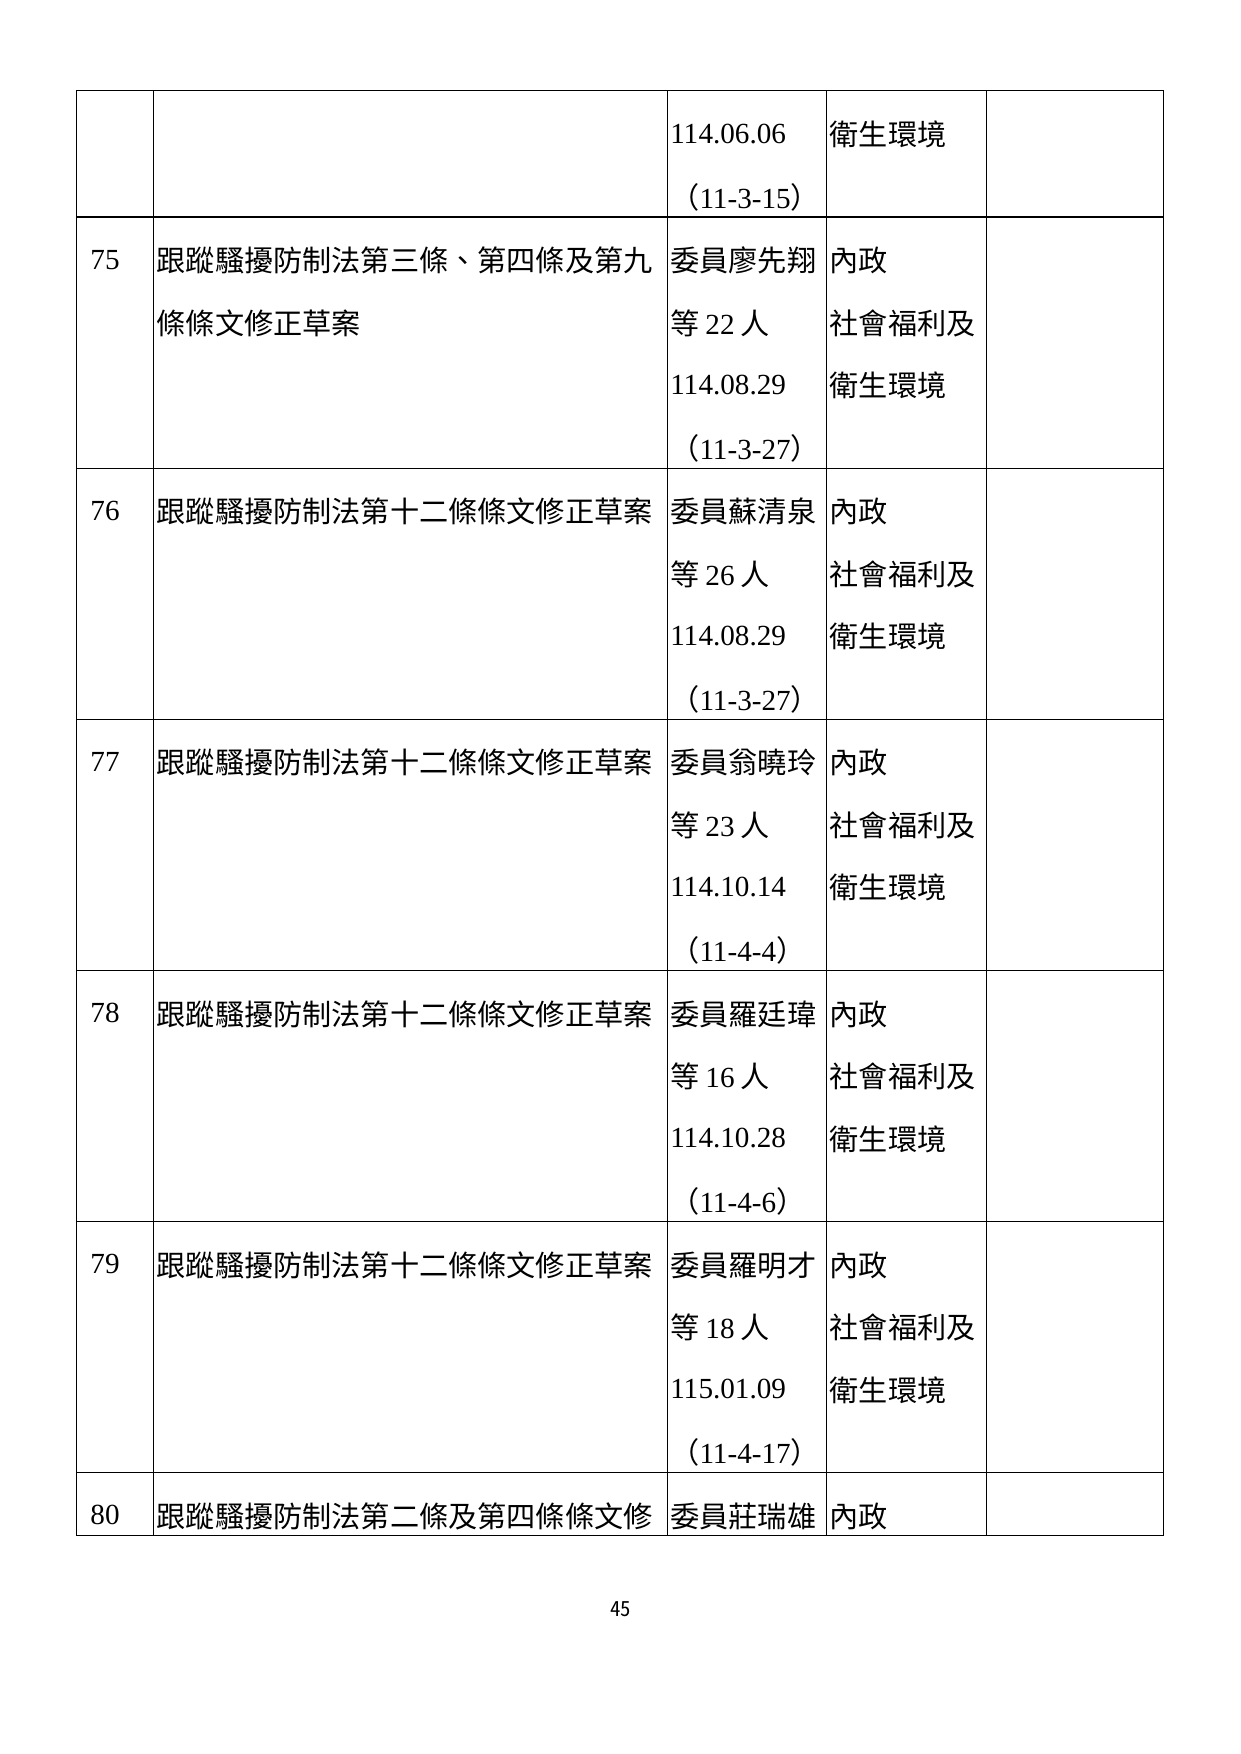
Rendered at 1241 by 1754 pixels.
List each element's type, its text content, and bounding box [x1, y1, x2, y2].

table_cell 跟蹤騷擾防制法第三條、第四條及第九條條文修正草案 [154, 218, 667, 467]
table_cell [987, 218, 1163, 467]
table_cell [77, 1222, 153, 1472]
table_cell [987, 469, 1163, 718]
table_cell [987, 91, 1163, 216]
table_cell 委員蘇清泉等26人 114.08.29 （11-3-27） [668, 469, 826, 718]
table_cell [987, 1473, 1163, 1535]
table_cell [77, 971, 153, 1221]
table_cell [77, 720, 153, 969]
table_cell 委員廖先翔等22人 114.08.29 （11-3-27） [668, 218, 826, 467]
table_cell [77, 91, 153, 216]
table_cell 內政 社會福利及衛生環境 [827, 218, 986, 467]
table_cell 跟蹤騷擾防制法第十二條條文修正草案 [154, 1222, 667, 1472]
table_cell 委員翁曉玲等23人 114.10.14 （11-4-4） [668, 720, 826, 969]
table_cell [987, 1222, 1163, 1472]
table_cell 委員羅明才等18人 115.01.09 （11-4-17） [668, 1222, 826, 1472]
table_cell 內政 社會福利及衛生環境 [827, 1222, 986, 1472]
table_cell 內政 社會福利及衛生環境 [827, 469, 986, 718]
table_cell [77, 1473, 153, 1535]
table_cell 委員羅廷瑋等16人 114.10.28 （11-4-6） [668, 971, 826, 1221]
table_cell 跟蹤騷擾防制法第十二條條文修正草案 [154, 720, 667, 969]
table_cell 跟蹤騷擾防制法第十二條條文修正草案 [154, 469, 667, 718]
table_cell 衛生環境 [827, 91, 986, 216]
table_cell 跟蹤騷擾防制法第二條及第四條條文修 [154, 1473, 667, 1535]
table_cell [987, 971, 1163, 1221]
table_cell 委員莊瑞雄 [668, 1473, 826, 1535]
table_cell [987, 720, 1163, 969]
table_cell [154, 91, 667, 216]
table_cell 內政 社會福利及衛生環境 [827, 971, 986, 1221]
table_cell 跟蹤騷擾防制法第十二條條文修正草案 [154, 971, 667, 1221]
table_cell [77, 218, 153, 467]
table_cell 內政 [827, 1473, 986, 1535]
table_cell 內政 社會福利及衛生環境 [827, 720, 986, 969]
table_cell [77, 469, 153, 718]
table_cell 114.06.06 （11-3-15） [668, 91, 826, 216]
